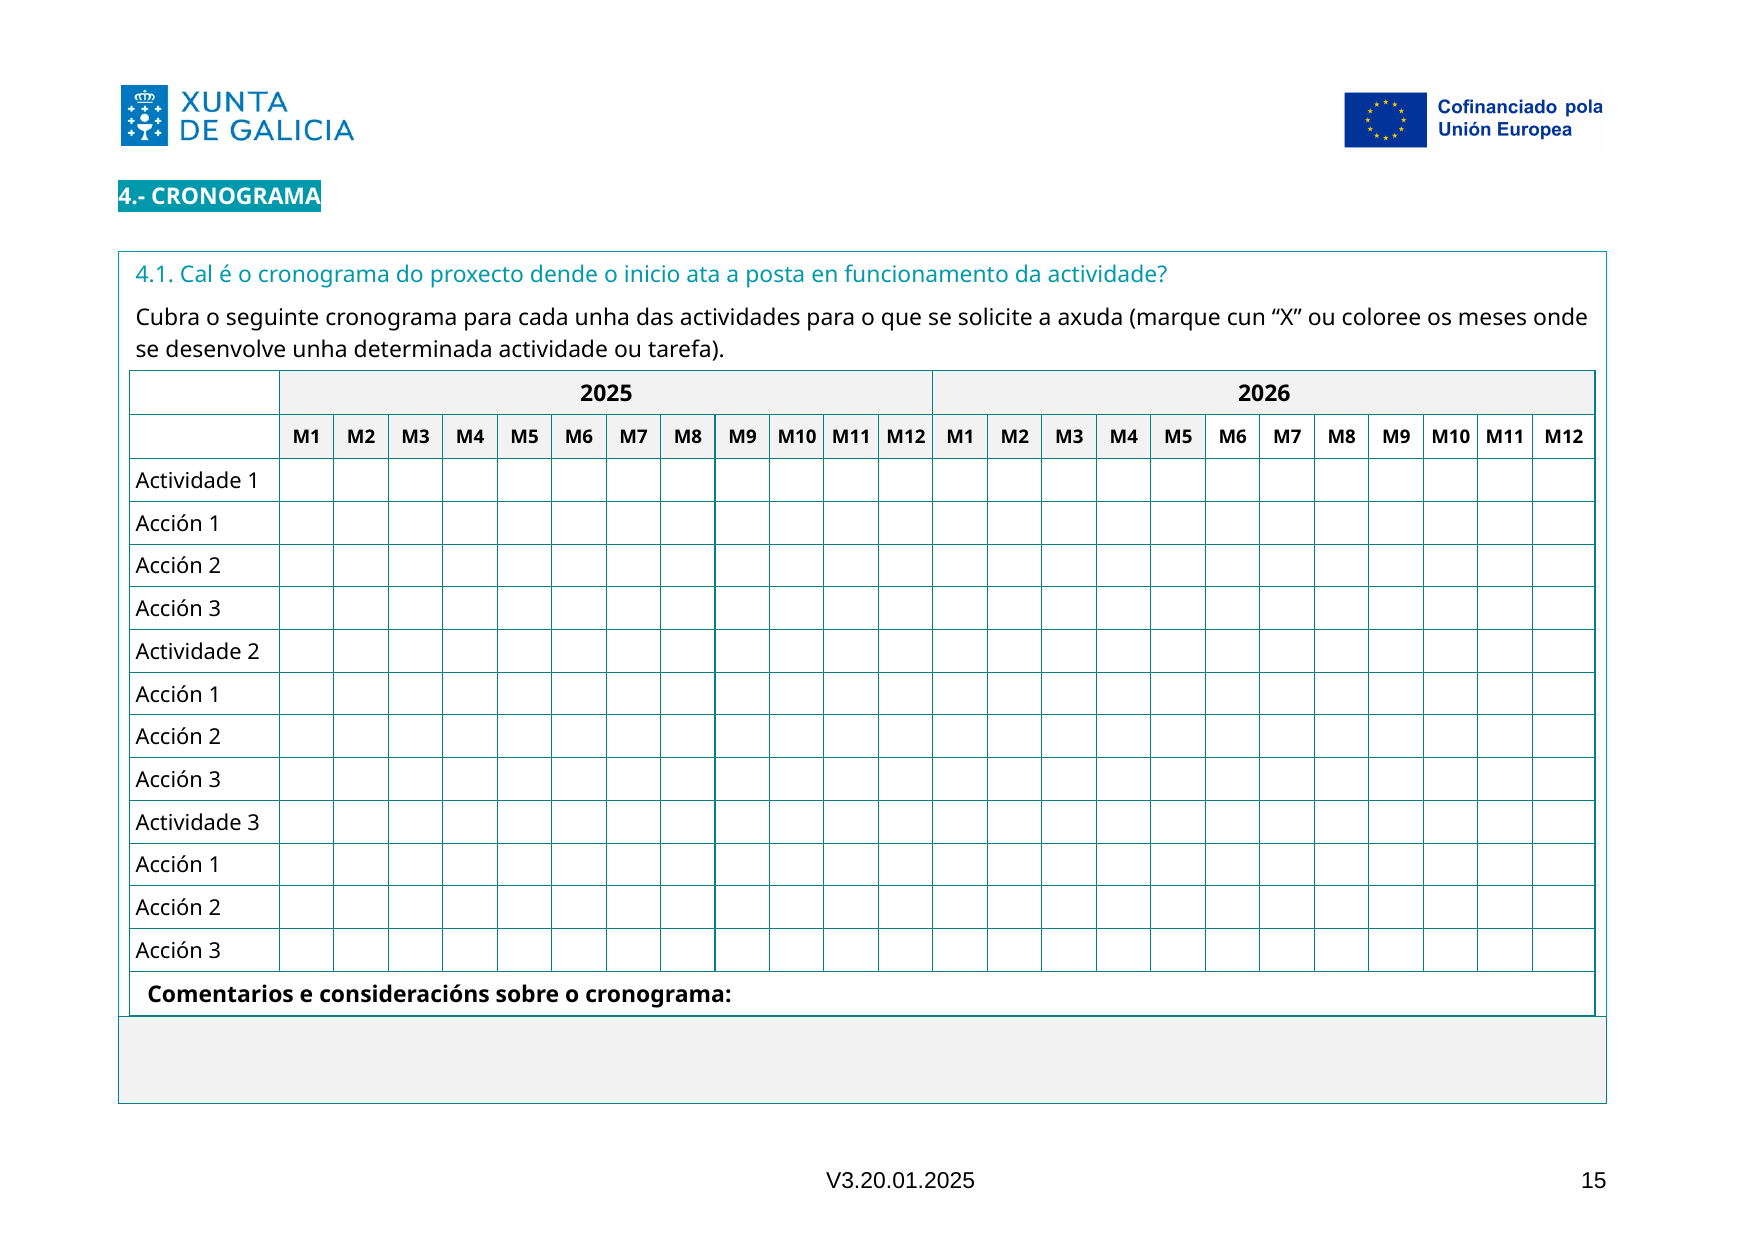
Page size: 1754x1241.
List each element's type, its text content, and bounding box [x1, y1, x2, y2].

table_cell [119, 1017, 1606, 1103]
table_cell [607, 502, 660, 543]
table_cell [1206, 801, 1259, 842]
table_cell [552, 587, 606, 629]
table_cell [770, 758, 823, 800]
table_cell [933, 844, 987, 885]
table_cell [1260, 758, 1314, 800]
table_cell [1151, 758, 1205, 800]
table_cell [1315, 758, 1368, 800]
table_cell [334, 630, 388, 672]
table_cell [988, 758, 1041, 800]
table_cell [661, 673, 714, 714]
table_cell [1097, 844, 1150, 885]
table_cell M10 [770, 415, 823, 458]
table_cell [498, 459, 551, 501]
table_cell [988, 545, 1041, 586]
table_cell [334, 673, 388, 714]
table_cell [389, 886, 442, 928]
table_cell [1206, 715, 1259, 757]
table_cell [1478, 844, 1532, 885]
table_cell [1260, 673, 1314, 714]
table_cell [1478, 630, 1532, 672]
table_cell [716, 844, 769, 885]
table_cell [1042, 886, 1096, 928]
table_cell [661, 630, 714, 672]
table_cell [716, 929, 769, 971]
table_cell [1478, 459, 1532, 501]
table_cell M3 [1042, 415, 1096, 458]
table_cell [130, 415, 279, 458]
table_cell [1533, 801, 1594, 842]
table_header [130, 371, 279, 414]
table_cell [1206, 673, 1259, 714]
table_cell Acción 2 [130, 886, 279, 928]
table_cell [498, 886, 551, 928]
table_cell [1424, 886, 1477, 928]
table_cell [933, 929, 987, 971]
table_cell [552, 545, 606, 586]
table_cell M10 [1424, 415, 1477, 458]
table_cell Comentarios e consideracións sobre o cronograma: [130, 972, 1594, 1015]
table_cell [1315, 886, 1368, 928]
table_cell [824, 630, 878, 672]
table_cell Actividade 1 [130, 459, 279, 501]
table_cell [770, 886, 823, 928]
table_cell [879, 715, 932, 757]
table_cell [1315, 630, 1368, 672]
table_cell [443, 929, 497, 971]
table_cell [1097, 715, 1150, 757]
table_cell Actividade 3 [130, 801, 279, 842]
table_cell [498, 630, 551, 672]
table_cell [1151, 673, 1205, 714]
table_cell M7 [607, 415, 660, 458]
table_cell [1478, 715, 1532, 757]
table_cell [1206, 459, 1259, 501]
table_cell [1424, 844, 1477, 885]
table_cell [933, 801, 987, 842]
table_cell [661, 886, 714, 928]
table_cell [1424, 502, 1477, 543]
table_cell [824, 801, 878, 842]
table_cell [498, 715, 551, 757]
table_cell [607, 886, 660, 928]
table_cell M9 [716, 415, 769, 458]
table_cell [1478, 502, 1532, 543]
table_cell [824, 459, 878, 501]
table_cell [1369, 929, 1423, 971]
table_cell [716, 587, 769, 629]
table_cell [443, 715, 497, 757]
table_cell [1206, 502, 1259, 543]
table_cell [334, 886, 388, 928]
table_cell [1478, 587, 1532, 629]
table_cell [1533, 715, 1594, 757]
table_cell [1369, 715, 1423, 757]
table_cell [498, 587, 551, 629]
table_cell [1151, 502, 1205, 543]
table_cell [1042, 502, 1096, 543]
table_cell [770, 844, 823, 885]
table_cell [988, 587, 1041, 629]
table_cell [443, 673, 497, 714]
table_cell M11 [824, 415, 878, 458]
table_cell M9 [1369, 415, 1423, 458]
table_cell [1424, 545, 1477, 586]
table_cell [1206, 758, 1259, 800]
table_cell [1097, 630, 1150, 672]
table_cell [1097, 545, 1150, 586]
table_cell [933, 630, 987, 672]
table_cell [1097, 502, 1150, 543]
table_cell [1206, 929, 1259, 971]
table_cell [1042, 844, 1096, 885]
table_cell [1042, 630, 1096, 672]
table_cell [824, 545, 878, 586]
table_cell [389, 801, 442, 842]
table_cell [1369, 886, 1423, 928]
table_header 2026 [933, 371, 1594, 414]
table_cell [1369, 587, 1423, 629]
table_cell [389, 715, 442, 757]
table_cell M8 [1315, 415, 1368, 458]
table_cell [824, 886, 878, 928]
table_header 4.1. Cal é o cronograma do proxecto dende o inicio ata a posta en funcionamento da actividade? [119, 252, 1606, 295]
table_cell [1533, 459, 1594, 501]
table_cell [1533, 587, 1594, 629]
table_cell [1042, 587, 1096, 629]
table_cell [607, 545, 660, 586]
table_cell [498, 929, 551, 971]
table_cell [334, 758, 388, 800]
table_cell [716, 673, 769, 714]
table_cell [443, 587, 497, 629]
table_cell [1042, 801, 1096, 842]
table_cell [1424, 929, 1477, 971]
table_cell [770, 801, 823, 842]
table_cell [770, 630, 823, 672]
table_cell M6 [552, 415, 606, 458]
table_cell [443, 844, 497, 885]
table_cell [1097, 459, 1150, 501]
table_cell [443, 630, 497, 672]
table_cell [879, 587, 932, 629]
table_cell [1369, 459, 1423, 501]
table_cell [879, 630, 932, 672]
table_cell M4 [1097, 415, 1150, 458]
table_cell [1478, 758, 1532, 800]
table_cell [770, 459, 823, 501]
table_cell [1533, 886, 1594, 928]
table_cell M1 [933, 415, 987, 458]
table_cell [1478, 545, 1532, 586]
table_cell [552, 715, 606, 757]
table_cell [1315, 673, 1368, 714]
table_cell [879, 502, 932, 543]
table_cell [879, 929, 932, 971]
table_cell [879, 886, 932, 928]
table_cell [498, 545, 551, 586]
table_cell [280, 844, 333, 885]
table_cell [1424, 758, 1477, 800]
table_cell [988, 502, 1041, 543]
table_cell [770, 545, 823, 586]
table_cell [1533, 673, 1594, 714]
table_cell [1369, 502, 1423, 543]
table_cell [824, 758, 878, 800]
table_cell [443, 886, 497, 928]
table_cell [280, 929, 333, 971]
table_cell M5 [498, 415, 551, 458]
table_cell [1533, 758, 1594, 800]
table_cell [1369, 801, 1423, 842]
table_cell [280, 801, 333, 842]
table_cell [552, 844, 606, 885]
table_cell [334, 715, 388, 757]
table_cell [716, 886, 769, 928]
table_cell [661, 801, 714, 842]
table_cell [933, 502, 987, 543]
table_cell [280, 758, 333, 800]
table_cell [334, 459, 388, 501]
table_cell [334, 587, 388, 629]
table_cell [1260, 929, 1314, 971]
table_cell [716, 545, 769, 586]
table_cell [1315, 545, 1368, 586]
table_cell [879, 459, 932, 501]
table_cell [1478, 673, 1532, 714]
table_cell [1260, 587, 1314, 629]
table_cell [1478, 801, 1532, 842]
table_cell [1369, 758, 1423, 800]
table_cell [1097, 758, 1150, 800]
table_cell [1369, 545, 1423, 586]
table_cell [661, 587, 714, 629]
table_cell [1424, 715, 1477, 757]
table_cell [716, 459, 769, 501]
table_cell [443, 758, 497, 800]
table_cell [1042, 673, 1096, 714]
table_cell [552, 673, 606, 714]
table_cell [1260, 502, 1314, 543]
table_cell [1315, 587, 1368, 629]
table_cell [1315, 715, 1368, 757]
table_cell [1424, 459, 1477, 501]
table_cell [933, 886, 987, 928]
table_cell [1260, 844, 1314, 885]
table_cell [1315, 502, 1368, 543]
table_cell [1369, 844, 1423, 885]
table_cell Actividade 2 [130, 630, 279, 672]
table_cell [389, 758, 442, 800]
table_cell [607, 801, 660, 842]
table_cell [879, 844, 932, 885]
table_cell [607, 929, 660, 971]
table_cell [389, 545, 442, 586]
table_cell [607, 587, 660, 629]
table_cell [607, 459, 660, 501]
table_cell Acción 3 [130, 929, 279, 971]
table_cell [1151, 715, 1205, 757]
table_cell [1315, 459, 1368, 501]
table_cell [933, 758, 987, 800]
table_cell [988, 886, 1041, 928]
table_cell [933, 673, 987, 714]
table_cell [661, 545, 714, 586]
table_cell [1260, 886, 1314, 928]
table_cell [770, 715, 823, 757]
table_cell [334, 502, 388, 543]
table_cell [498, 502, 551, 543]
table_cell [1042, 715, 1096, 757]
table_cell [824, 844, 878, 885]
table_cell [879, 758, 932, 800]
table_cell [661, 929, 714, 971]
table_cell [824, 587, 878, 629]
table_cell [1042, 459, 1096, 501]
table_cell [1533, 545, 1594, 586]
table_cell [1260, 801, 1314, 842]
table_cell [988, 929, 1041, 971]
table_cell [716, 502, 769, 543]
table_cell Acción 2 [130, 715, 279, 757]
table_cell M1 [280, 415, 333, 458]
table_cell [607, 844, 660, 885]
table_cell Acción 3 [130, 587, 279, 629]
table_cell M5 [1151, 415, 1205, 458]
table_cell [1151, 630, 1205, 672]
table_cell [280, 502, 333, 543]
table_cell [1315, 801, 1368, 842]
table_cell M12 [1533, 415, 1594, 458]
table_cell [1151, 545, 1205, 586]
table_cell [716, 715, 769, 757]
table_cell [1424, 801, 1477, 842]
table_cell [1424, 673, 1477, 714]
table_cell [607, 630, 660, 672]
table_cell [443, 502, 497, 543]
table_cell [1424, 630, 1477, 672]
table_cell [933, 587, 987, 629]
table_cell [824, 715, 878, 757]
table_cell [1206, 545, 1259, 586]
table_cell [933, 545, 987, 586]
table_cell [879, 801, 932, 842]
table_cell [933, 715, 987, 757]
table_cell [280, 630, 333, 672]
table_cell [1151, 844, 1205, 885]
table_cell M2 [988, 415, 1041, 458]
table_cell [661, 758, 714, 800]
table_cell [988, 459, 1041, 501]
table_cell [334, 801, 388, 842]
table_cell [389, 502, 442, 543]
table_cell M8 [661, 415, 714, 458]
table_cell [1151, 587, 1205, 629]
table_cell [988, 630, 1041, 672]
table_cell [607, 758, 660, 800]
table_cell M4 [443, 415, 497, 458]
table_cell [1478, 929, 1532, 971]
table_cell [389, 587, 442, 629]
table_cell [879, 545, 932, 586]
table_cell [716, 630, 769, 672]
table_cell [1097, 673, 1150, 714]
table_cell [1042, 758, 1096, 800]
table_cell M12 [879, 415, 932, 458]
table_cell M3 [389, 415, 442, 458]
table_cell [389, 673, 442, 714]
table_cell [552, 886, 606, 928]
table_cell [1206, 886, 1259, 928]
table_cell [498, 801, 551, 842]
table_cell [1260, 630, 1314, 672]
table_cell [607, 715, 660, 757]
table_cell [443, 801, 497, 842]
table_cell [661, 502, 714, 543]
table_cell [1151, 801, 1205, 842]
table_cell [988, 801, 1041, 842]
table_cell [1369, 630, 1423, 672]
picture [121, 85, 354, 146]
table_cell [988, 673, 1041, 714]
table_cell [1042, 545, 1096, 586]
table_cell [280, 886, 333, 928]
table_cell [1533, 844, 1594, 885]
table_cell [1315, 929, 1368, 971]
table_cell [1151, 459, 1205, 501]
table_cell Acción 1 [130, 502, 279, 543]
table_cell M7 [1260, 415, 1314, 458]
table_cell [824, 502, 878, 543]
table_cell [1206, 630, 1259, 672]
table_cell [1151, 929, 1205, 971]
table_cell [607, 673, 660, 714]
table_cell [661, 844, 714, 885]
table_cell [1151, 886, 1205, 928]
table_cell [1097, 801, 1150, 842]
table_cell [498, 758, 551, 800]
table_cell [770, 587, 823, 629]
table_cell [1097, 587, 1150, 629]
table_header 2025 [280, 371, 932, 414]
table_cell [770, 502, 823, 543]
table_cell [552, 630, 606, 672]
table_cell [661, 459, 714, 501]
table_cell [824, 929, 878, 971]
table_cell Cubra o seguinte cronograma para cada unha das actividades para o que se solicite a axuda (marque cun “X” ou coloree os meses onde se desenvolve unha determinada actividade ou tarefa). [119, 295, 1606, 1016]
table_cell [389, 844, 442, 885]
table_cell [334, 844, 388, 885]
table_cell [280, 715, 333, 757]
table_cell [933, 459, 987, 501]
table_cell [661, 715, 714, 757]
picture [1341, 88, 1604, 152]
table_cell Acción 2 [130, 545, 279, 586]
table_cell [443, 459, 497, 501]
table_cell [389, 929, 442, 971]
table_cell [552, 801, 606, 842]
table_cell [552, 758, 606, 800]
table_cell [716, 801, 769, 842]
table_cell [770, 673, 823, 714]
table_cell [552, 502, 606, 543]
table_cell Acción 1 [130, 673, 279, 714]
table_cell [1424, 587, 1477, 629]
table_cell M11 [1478, 415, 1532, 458]
table_cell [389, 459, 442, 501]
table_cell [498, 673, 551, 714]
table_cell [1533, 630, 1594, 672]
table_cell [716, 758, 769, 800]
table_cell [824, 673, 878, 714]
table_cell [1260, 545, 1314, 586]
table_cell [334, 929, 388, 971]
table_cell [498, 844, 551, 885]
table_cell [988, 715, 1041, 757]
table_cell [280, 587, 333, 629]
table_cell [879, 673, 932, 714]
table_cell [1206, 844, 1259, 885]
table_cell Acción 3 [130, 758, 279, 800]
table_cell [1315, 844, 1368, 885]
table_cell [1260, 459, 1314, 501]
table_cell [1097, 929, 1150, 971]
table_cell [280, 673, 333, 714]
table_cell [389, 630, 442, 672]
table_cell [1478, 886, 1532, 928]
table_cell [443, 545, 497, 586]
table_cell [1369, 673, 1423, 714]
table_cell [334, 545, 388, 586]
table_cell [280, 459, 333, 501]
table_cell [1260, 715, 1314, 757]
table_cell [770, 929, 823, 971]
subtitle 4.- CRONOGRAMA [321, 180, 1606, 212]
table_cell [1097, 886, 1150, 928]
table_cell [988, 844, 1041, 885]
table_cell [552, 459, 606, 501]
table_cell M6 [1206, 415, 1259, 458]
table_cell [280, 545, 333, 586]
table_cell [1533, 502, 1594, 543]
table_cell [552, 929, 606, 971]
table_cell [1533, 929, 1594, 971]
table_cell [1206, 587, 1259, 629]
table_cell [1042, 929, 1096, 971]
table_cell M2 [334, 415, 388, 458]
table_cell Acción 1 [130, 844, 279, 885]
